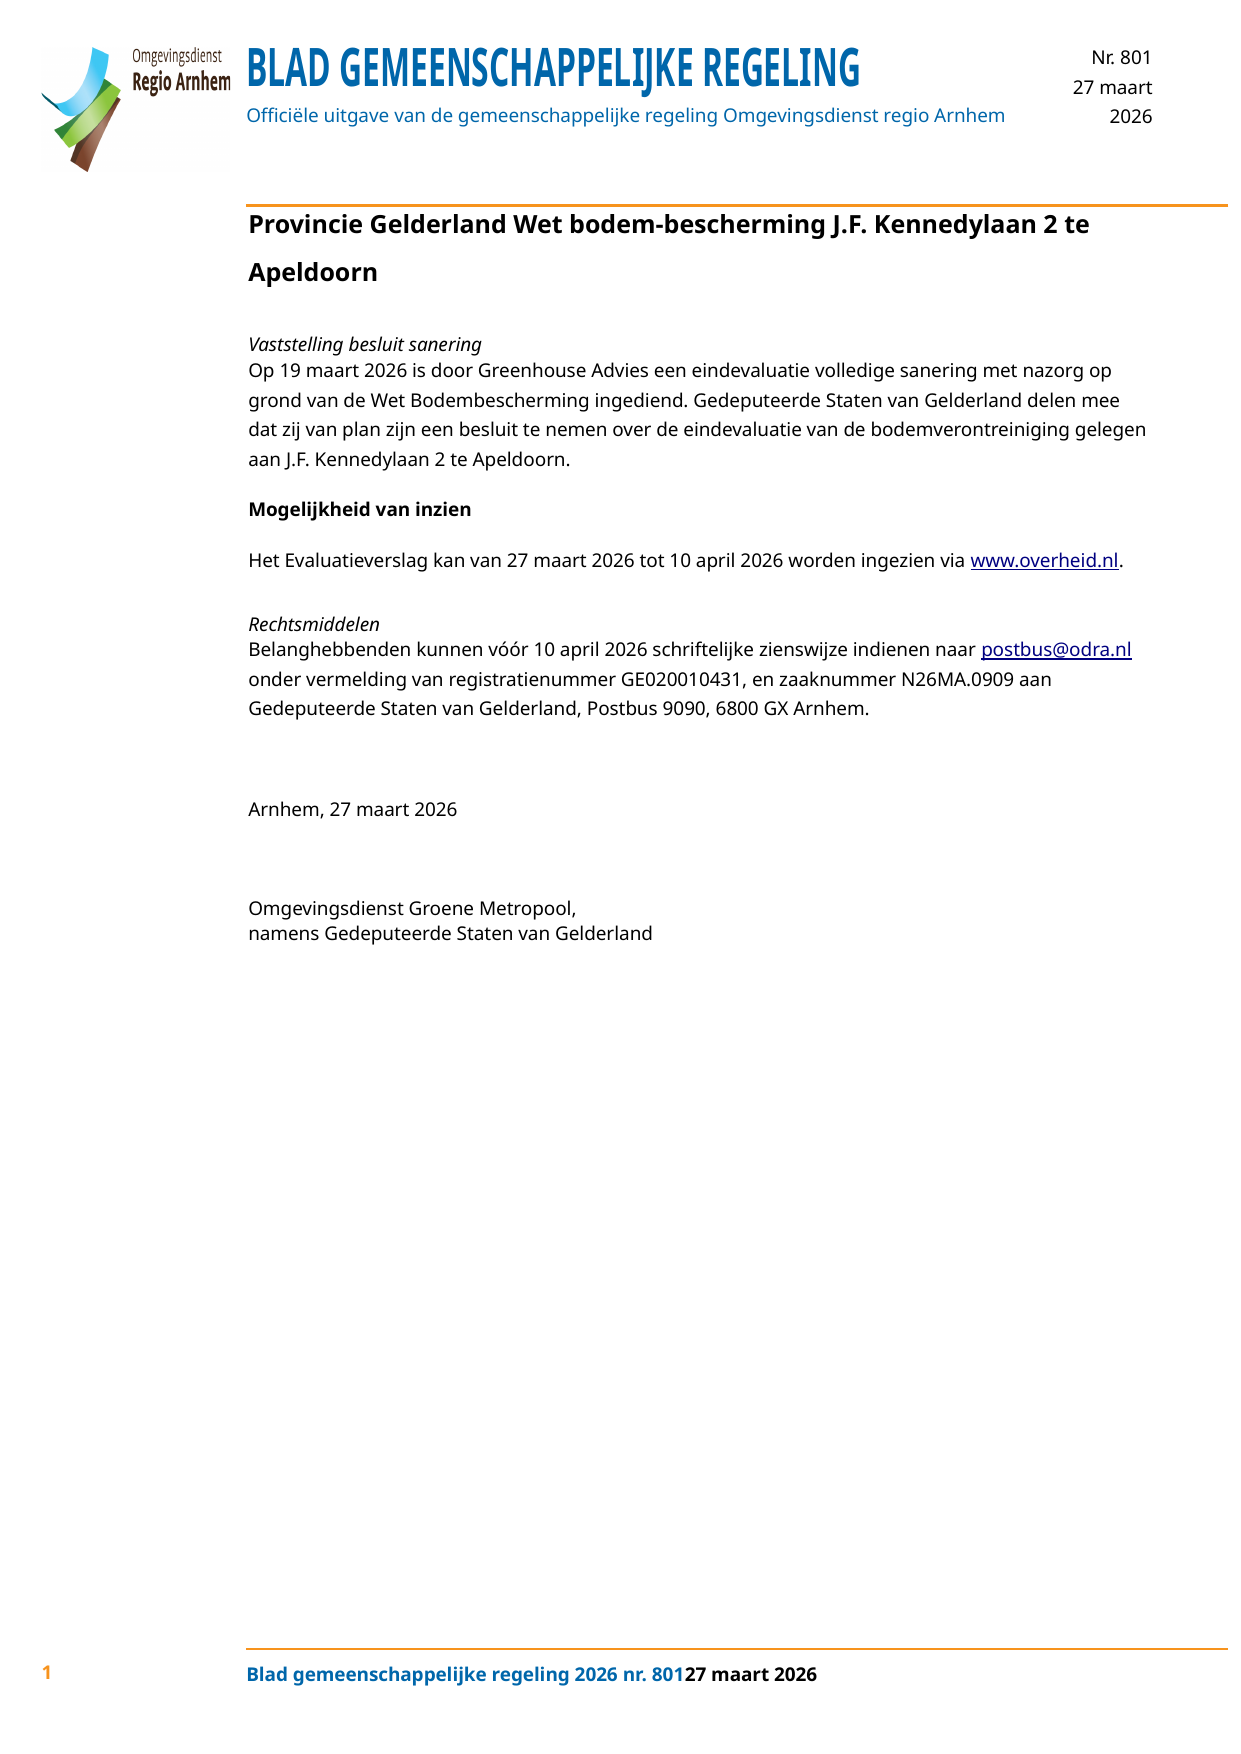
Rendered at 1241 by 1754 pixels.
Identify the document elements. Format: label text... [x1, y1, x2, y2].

picture [41, 47, 231, 172]
text Op 19 maart 2026 is door Greenhouse Advies een eindevaluatie volledige sanering met nazorg op grond van de Wet Bodembescherming ingediend. Gedeputeerde Staten van Gelderland delen mee dat zij van plan zijn een besluit te nemen over de eindevaluatie van de bodemverontreiniging gelegen aan J.F. Kennedylaan 2 te Apeldoorn. [248, 357, 1152, 472]
text Provincie Gelderland Wet bodem-bescherming J.F. Kennedylaan 2 te Apeldoorn [248, 207, 1152, 288]
text Het Evaluatieverslag kan van 27 maart 2026 tot 10 april 2026 worden ingezien via www.overheid.nl. [248, 547, 1152, 572]
text Omgevingsdienst Groene Metropool, [248, 895, 1152, 920]
text Vaststelling besluit sanering [248, 331, 1152, 357]
text Mogelijkheid van inzien [248, 496, 1152, 522]
text Belanghebbenden kunnen vóór 10 april 2026 schriftelijke zienswijze indienen naar postbus@odra.nl onder vermelding van registratienummer GE020010431, en zaaknummer N26MA.0909 aan Gedeputeerde Staten van Gelderland, Postbus 9090, 6800 GX Arnhem. [248, 636, 1152, 721]
text namens Gedeputeerde Staten van Gelderland [248, 920, 1152, 946]
text Arnhem, 27 maart 2026 [248, 796, 1152, 822]
text Rechtsmiddelen [248, 611, 1152, 636]
